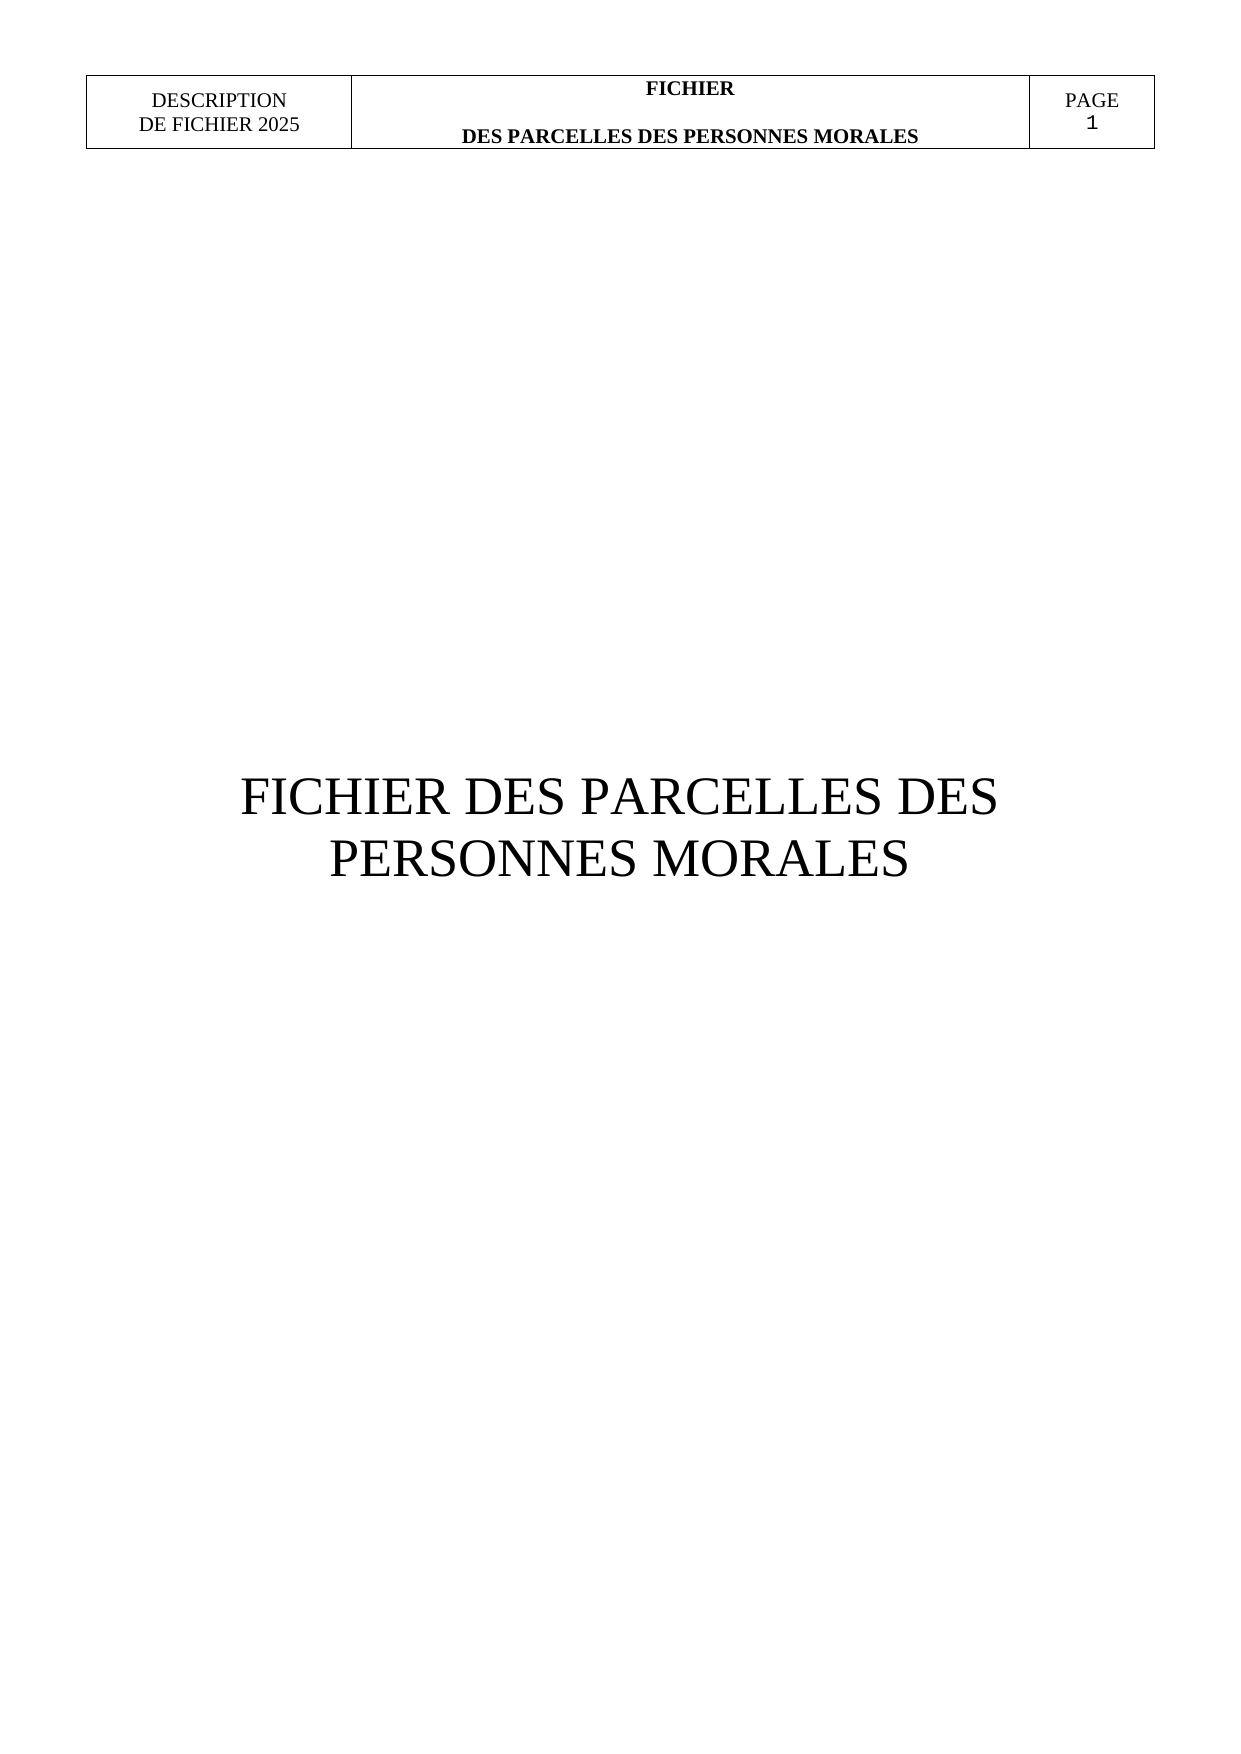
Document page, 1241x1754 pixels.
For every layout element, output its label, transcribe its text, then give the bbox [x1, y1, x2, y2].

text Fichier des parcelles des personnes morales [89, 764, 1152, 888]
